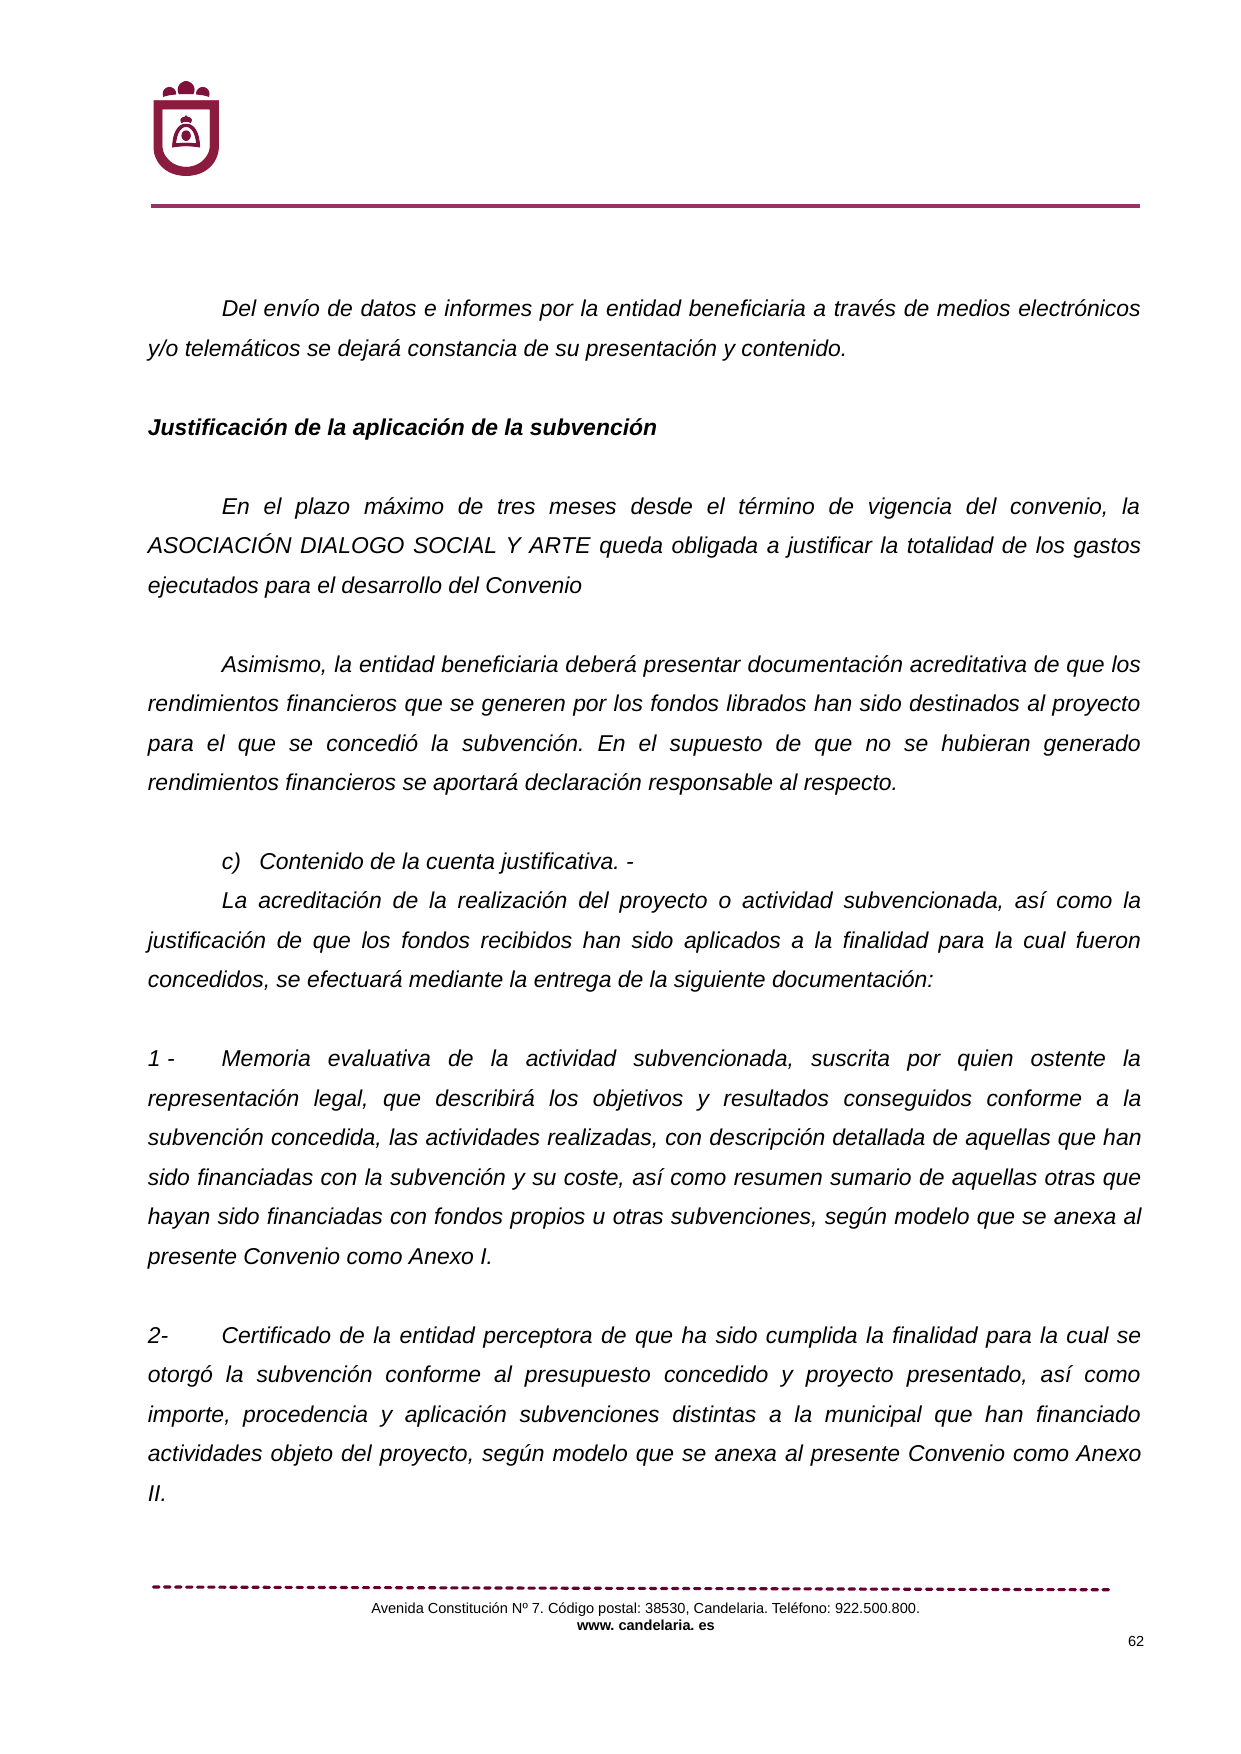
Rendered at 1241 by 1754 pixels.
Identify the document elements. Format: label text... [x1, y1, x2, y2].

text La acreditación de la realización del proyecto o actividad subvencionada, así como la justificación de que los fondos recibidos han sido aplicados a la finalidad para la cual fueron concedidos, se efectuará mediante la entrega de la siguiente documentación: [148, 887, 1144, 993]
text Del envío de datos e informes por la entidad beneficiaria a través de medios electrónicos y/o telemáticos se dejará constancia de su presentación y contenido. [148, 295, 1144, 361]
text 1 - Memoria evaluativa de la actividad subvencionada, suscrita por quien ostente la representación legal, que describirá los objetivos y resultados conseguidos conforme a la subvención concedida, las actividades realizadas, con descripción detallada de aquellas que han sido financiadas con la subvención y su coste, así como resumen sumario de aquellas otras que hayan sido financiadas con fondos propios u otras subvenciones, según modelo que se anexa al presente Convenio como Anexo I. [148, 1045, 1144, 1269]
list Contenido de la cuenta justificativa. - [222, 848, 1144, 874]
text En el plazo máximo de tres meses desde el término de vigencia del convenio, la ASOCIACIÓN DIALOGO SOCIAL Y ARTE queda obligada a justificar la totalidad de los gastos ejecutados para el desarrollo del Convenio [148, 493, 1144, 598]
text Justificación de la aplicación de la subvención [148, 414, 1144, 440]
text Asimismo, la entidad beneficiaria deberá presentar documentación acreditativa de que los rendimientos financieros que se generen por los fondos librados han sido destinados al proyecto para el que se concedió la subvención. En el supuesto de que no se hubieran generado rendimientos financieros se aportará declaración responsable al respecto. [148, 651, 1144, 795]
text 2- Certificado de la entidad perceptora de que ha sido cumplida la finalidad para la cual se otorgó la subvención conforme al presupuesto concedido y proyecto presentado, así como importe, procedencia y aplicación subvenciones distintas a la municipal que han financiado actividades objeto del proyecto, según modelo que se anexa al presente Convenio como Anexo II. [148, 1322, 1144, 1506]
